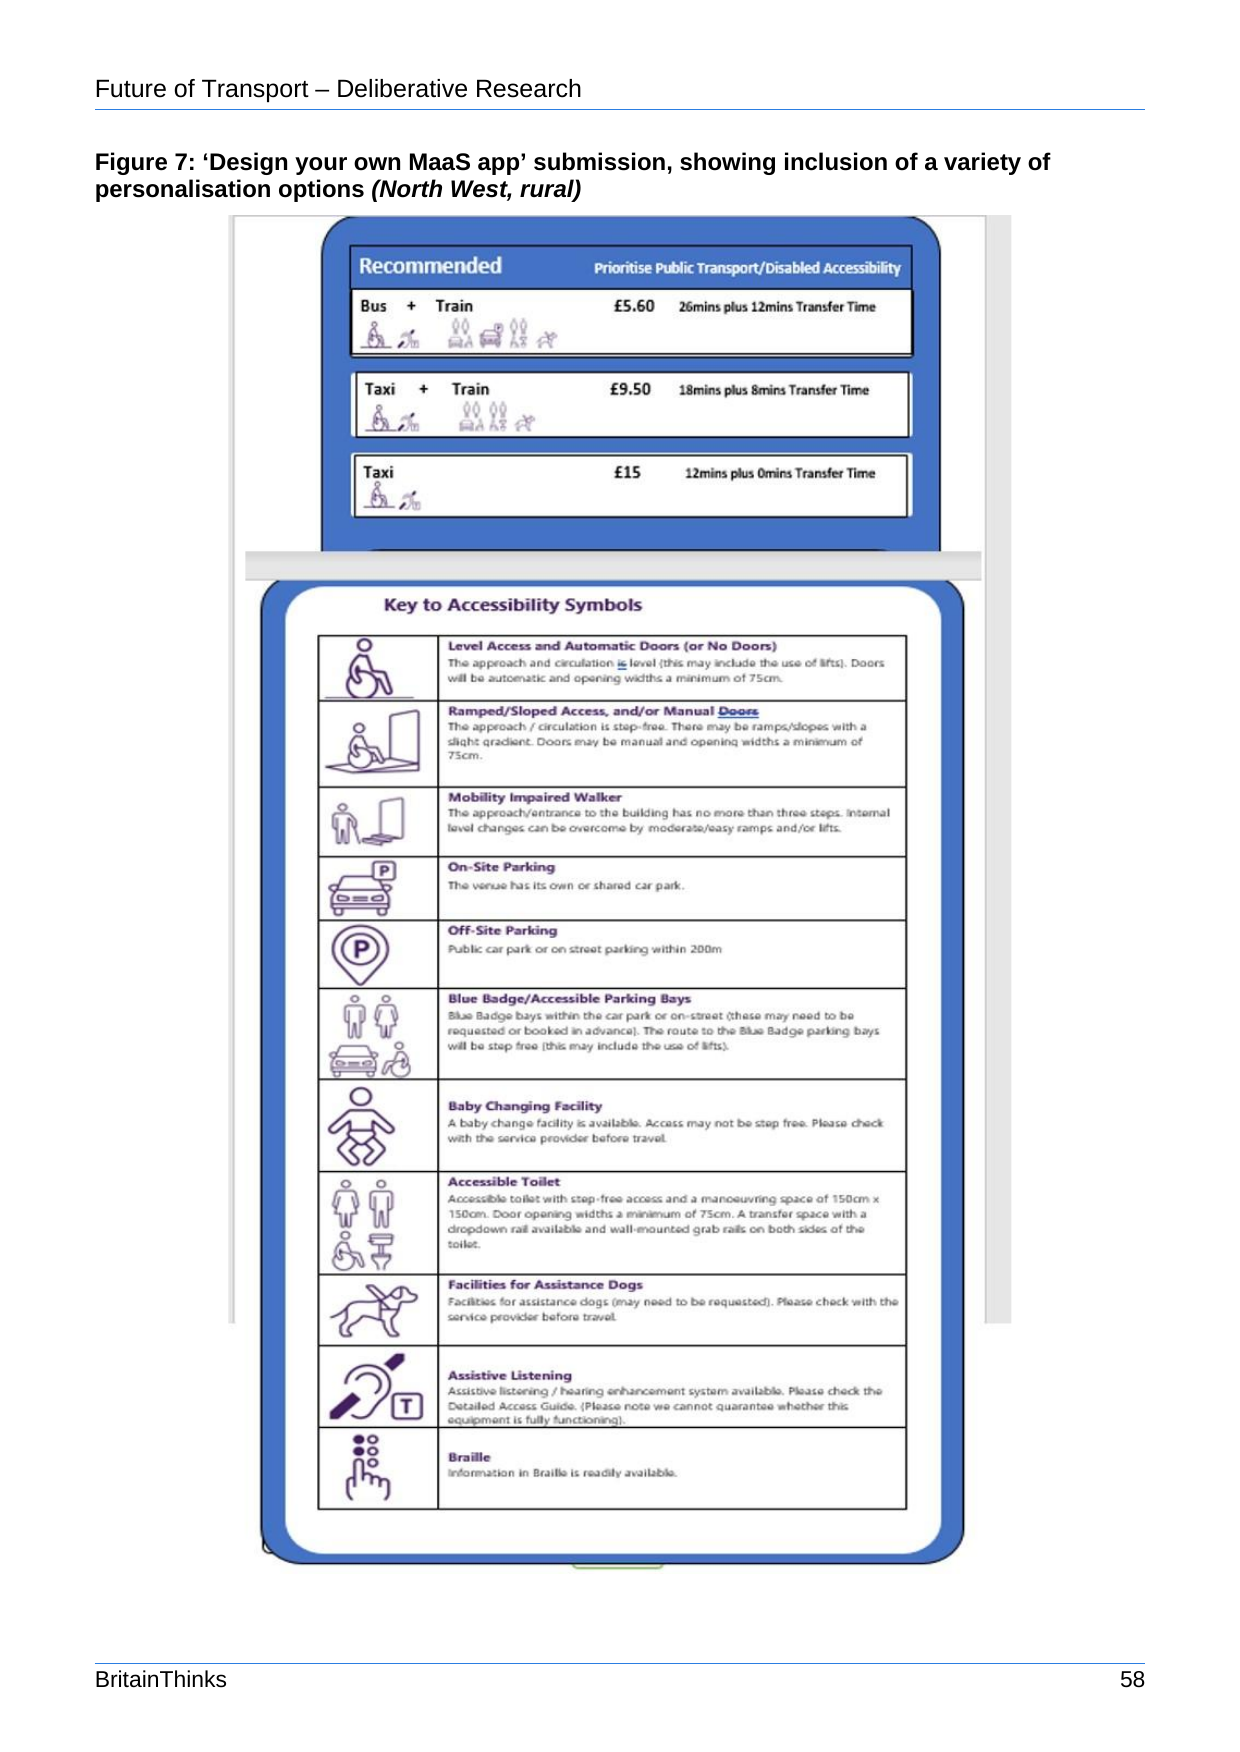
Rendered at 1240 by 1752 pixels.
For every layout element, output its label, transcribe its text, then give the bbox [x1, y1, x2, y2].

text Figure 7: ‘Design your own MaaS app’ submission, showing inclusion of a variety of personalisation options (North West, rural) [94, 148, 1145, 203]
